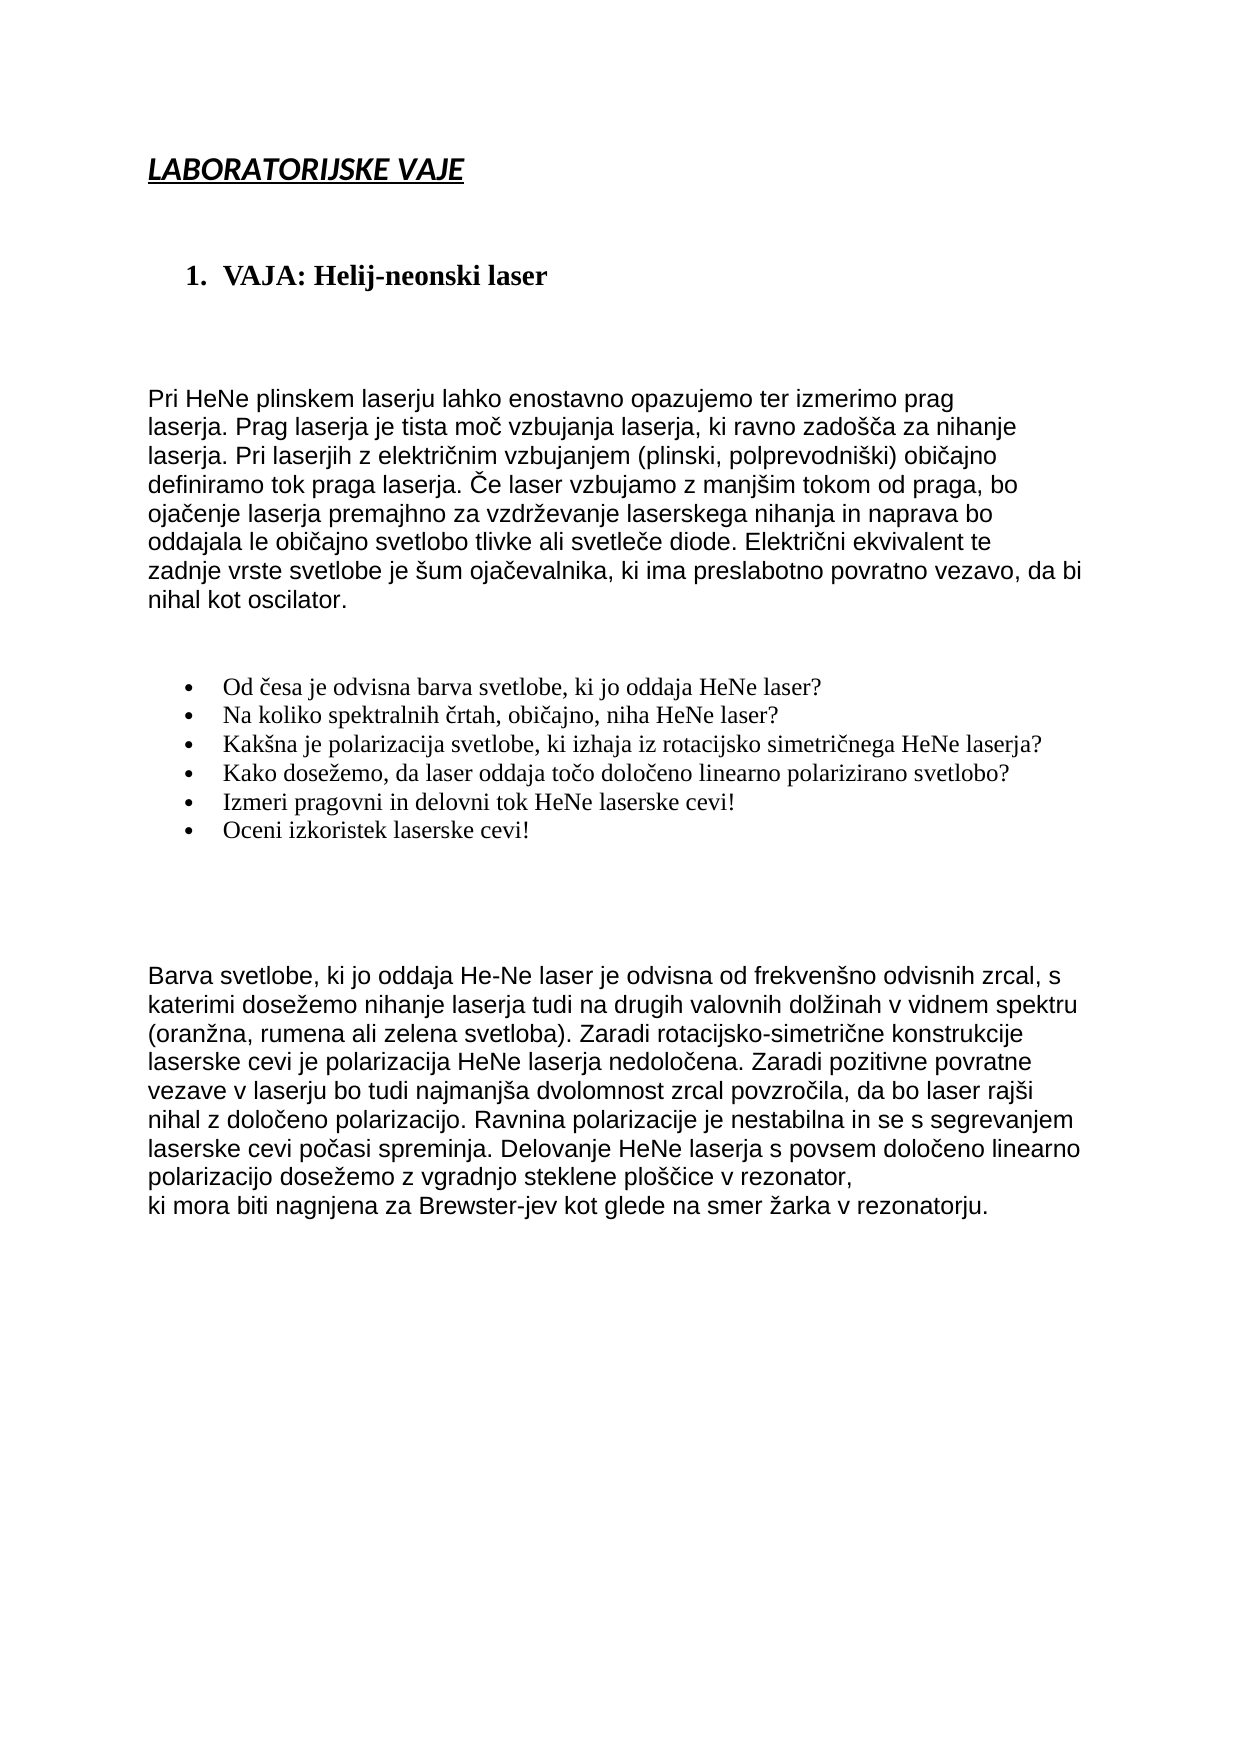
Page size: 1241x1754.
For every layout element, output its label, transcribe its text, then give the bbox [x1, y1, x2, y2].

text definiramo tok praga laserja. Če laser vzbujamo z manjšim tokom od praga, bo [148, 470, 1093, 499]
text ojačenje laserja premajhno za vzdrževanje laserskega nihanja in naprava bo [148, 499, 1093, 527]
text laserja. Prag laserja je tista moč vzbujanja laserja, ki ravno zadošča za nihanje [148, 412, 1093, 441]
list Kako dosežemo, da laser oddaja točo določeno linearno polarizirano svetlobo? [185, 758, 1093, 787]
text ki mora biti nagnjena za Brewster-jev kot glede na smer žarka v rezonatorju. [148, 1191, 1093, 1220]
list Oceni izkoristek laserske cevi! [185, 815, 1093, 844]
text LABORATORIJSKE VAJE [148, 148, 1093, 188]
text laserja. Pri laserjih z električnim vzbujanjem (plinski, polprevodniški) običajno [148, 441, 1093, 470]
text Barva svetlobe, ki jo oddaja He-Ne laser je odvisna od frekvenšno odvisnih zrcal, s katerimi dosežemo nihanje laserja tudi na drugih valovnih dolžinah v vidnem spektru (oranžna, rumena ali zelena svetloba). Zaradi rotacijsko-simetrične konstrukcije laserske cevi je polarizacija HeNe laserja nedoločena. Zaradi pozitivne povratne vezave v laserju bo tudi najmanjša dvolomnost zrcal povzročila, da bo laser rajši nihal z določeno polarizacijo. Ravnina polarizacije je nestabilna in se s segrevanjem laserske cevi počasi spreminja. Delovanje HeNe laserja s povsem določeno linearno polarizacijo dosežemo z vgradnjo steklene ploščice v rezonator, [148, 961, 1093, 1191]
list Od česa je odvisna barva svetlobe, ki jo oddaja HeNe laser? [185, 672, 1093, 700]
list Izmeri pragovni in delovni tok HeNe laserske cevi! [185, 787, 1093, 815]
list Na koliko spektralnih črtah, običajno, niha HeNe laser? [185, 700, 1093, 729]
text zadnje vrste svetlobe je šum ojačevalnika, ki ima preslabotno povratno vezavo, da bi nihal kot oscilator. [148, 556, 1093, 614]
list VAJA: Helij-neonski laser [185, 258, 1093, 292]
text Pri HeNe plinskem laserju lahko enostavno opazujemo ter izmerimo prag [148, 384, 1093, 412]
text oddajala le običajno svetlobo tlivke ali svetleče diode. Električni ekvivalent te [148, 527, 1093, 556]
list Kakšna je polarizacija svetlobe, ki izhaja iz rotacijsko simetričnega HeNe laserja? [185, 729, 1093, 758]
